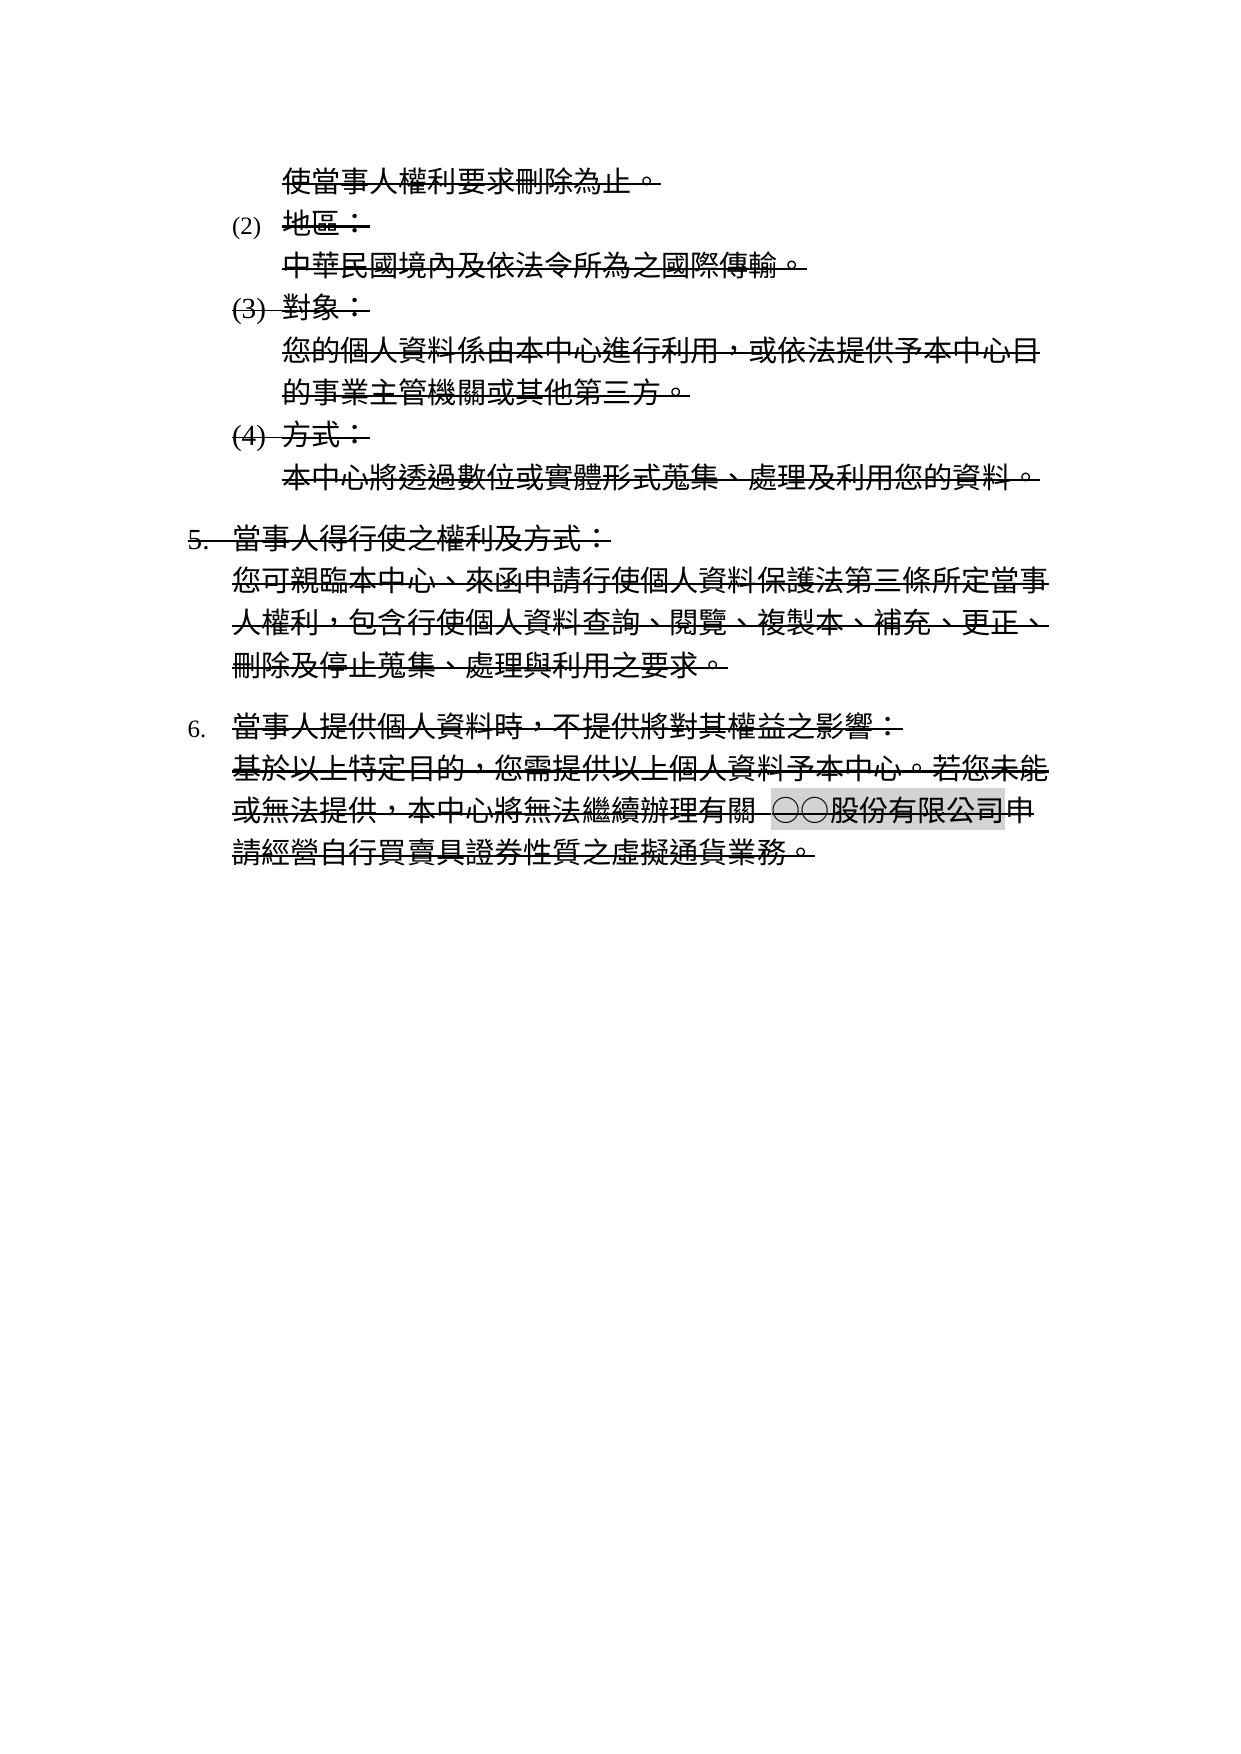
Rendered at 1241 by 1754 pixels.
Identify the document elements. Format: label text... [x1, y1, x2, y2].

list 地區： 中華民國境內及依法令所為之國際傳輸。 [232, 201, 1053, 285]
text 您的個人資料係由本中心進行利用，或依法提供予本中心目的事業主管機關或其他第三方。 [282, 327, 1053, 412]
list 當事人得行使之權利及方式： [187, 515, 1053, 558]
list 當事人提供個人資料時，不提供將對其權益之影響： 基於以上特定目的，您需提供以上個人資料予本中心。若您未能或無法提供，本中心將無法繼續辦理有關 ○○股份有限公司申請經營自行買賣具證券性質之虛擬通貨業務。 [187, 703, 1053, 872]
list 使當事人權利要求刪除為止。 [232, 158, 1053, 201]
text 您可親臨本中心、來函申請行使個人資料保護法第三條所定當事人權利，包含行使個人資料查詢、閱覽、複製本、補充、更正、刪除及停止蒐集、處理與利用之要求。 [232, 558, 1053, 684]
text 本中心將透過數位或實體形式蒐集、處理及利用您的資料。 [282, 454, 1053, 497]
list 對象： [232, 285, 1053, 327]
list 方式： [232, 412, 1053, 454]
